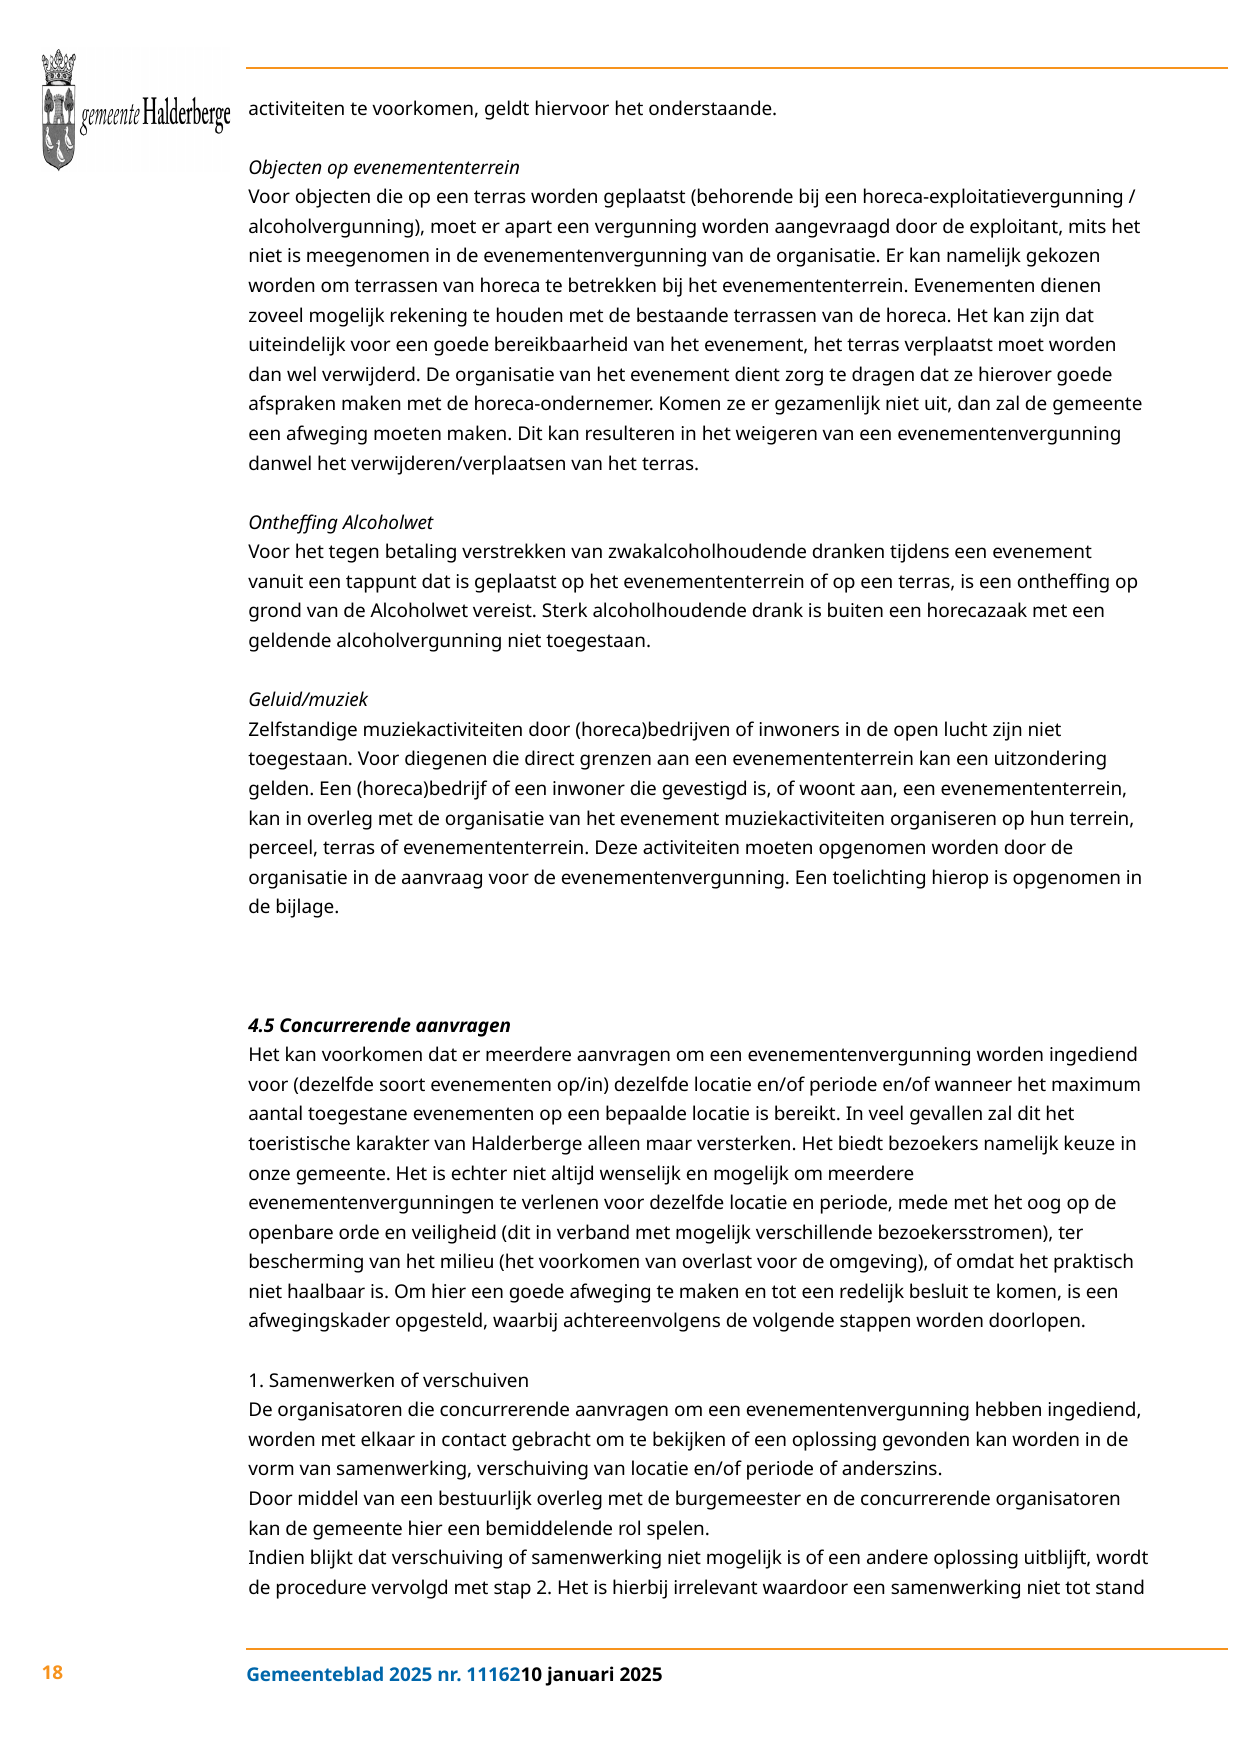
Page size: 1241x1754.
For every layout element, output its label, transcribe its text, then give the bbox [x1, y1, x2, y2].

text Door middel van een bestuurlijk overleg met de burgemeester en de concurrerende organisatoren kan de gemeente hier een bemiddelende rol spelen. [248, 1485, 1152, 1541]
text Indien blijkt dat verschuiving of samenwerking niet mogelijk is of een andere oplossing uitblijft, wordt de procedure vervolgd met stap 2. Het is hierbij irrelevant waardoor een samenwerking niet tot stand [248, 1544, 1152, 1600]
text 1. Samenwerken of verschuiven [248, 1367, 1152, 1393]
text 4.5 Concurrerende aanvragen [248, 1012, 1152, 1038]
text Geluid/muziek [248, 686, 1152, 712]
text Het kan voorkomen dat er meerdere aanvragen om een evenementenvergunning worden ingediend voor (dezelfde soort evenementen op/in) dezelfde locatie en/of periode en/of wanneer het maximum aantal toegestane evenementen op een bepaalde locatie is bereikt. In veel gevallen zal dit het toeristische karakter van Halderberge alleen maar versterken. Het biedt bezoekers namelijk keuze in onze gemeente. Het is echter niet altijd wenselijk en mogelijk om meerdere evenementenvergunningen te verlenen voor dezelfde locatie en periode, mede met het oog op de openbare orde en veiligheid (dit in verband met mogelijk verschillende bezoekersstromen), ter bescherming van het milieu (het voorkomen van overlast voor de omgeving), of omdat het praktisch niet haalbaar is. Om hier een goede afweging te maken en tot een redelijk besluit te komen, is een afwegingskader opgesteld, waarbij achtereenvolgens de volgende stappen worden doorlopen. [248, 1041, 1152, 1333]
text Voor objecten die op een terras worden geplaatst (behorende bij een horeca-exploitatievergunning / alcoholvergunning), moet er apart een vergunning worden aangevraagd door de exploitant, mits het niet is meegenomen in de evenementenvergunning van de organisatie. Er kan namelijk gekozen worden om terrassen van horeca te betrekken bij het evenemententerrein. Evenementen dienen zoveel mogelijk rekening te houden met de bestaande terrassen van de horeca. Het kan zijn dat uiteindelijk voor een goede bereikbaarheid van het evenement, het terras verplaatst moet worden dan wel verwijderd. De organisatie van het evenement dient zorg te dragen dat ze hierover goede afspraken maken met de horeca-ondernemer. Komen ze er gezamenlijk niet uit, dan zal de gemeente een afweging moeten maken. Dit kan resulteren in het weigeren van een evenementenvergunning danwel het verwijderen/verplaatsen van het terras. [248, 183, 1152, 476]
text activiteiten te voorkomen, geldt hiervoor het onderstaande. [248, 95, 1152, 121]
text Zelfstandige muziekactiviteiten door (horeca)bedrijven of inwoners in de open lucht zijn niet toegestaan. Voor diegenen die direct grenzen aan een evenemententerrein kan een uitzondering gelden. Een (horeca)bedrijf of een inwoner die gevestigd is, of woont aan, een evenemententerrein, kan in overleg met de organisatie van het evenement muziekactiviteiten organiseren op hun terrein, perceel, terras of evenemententerrein. Deze activiteiten moeten opgenomen worden door de organisatie in de aanvraag voor de evenementenvergunning. Een toelichting hierop is opgenomen in de bijlage. [248, 716, 1152, 919]
text Objecten op evenemententerrein [248, 154, 1152, 180]
text De organisatoren die concurrerende aanvragen om een evenementenvergunning hebben ingediend, worden met elkaar in contact gebracht om te bekijken of een oplossing gevonden kan worden in de vorm van samenwerking, verschuiving van locatie en/of periode of anderszins. [248, 1396, 1152, 1481]
text Voor het tegen betaling verstrekken van zwakalcoholhoudende dranken tijdens een evenement vanuit een tappunt dat is geplaatst op het evenemententerrein of op een terras, is een ontheffing op grond van de Alcoholwet vereist. Sterk alcoholhoudende drank is buiten een horecazaak met een geldende alcoholvergunning niet toegestaan. [248, 538, 1152, 653]
text Ontheffing Alcoholwet [248, 509, 1152, 535]
picture [41, 47, 231, 172]
